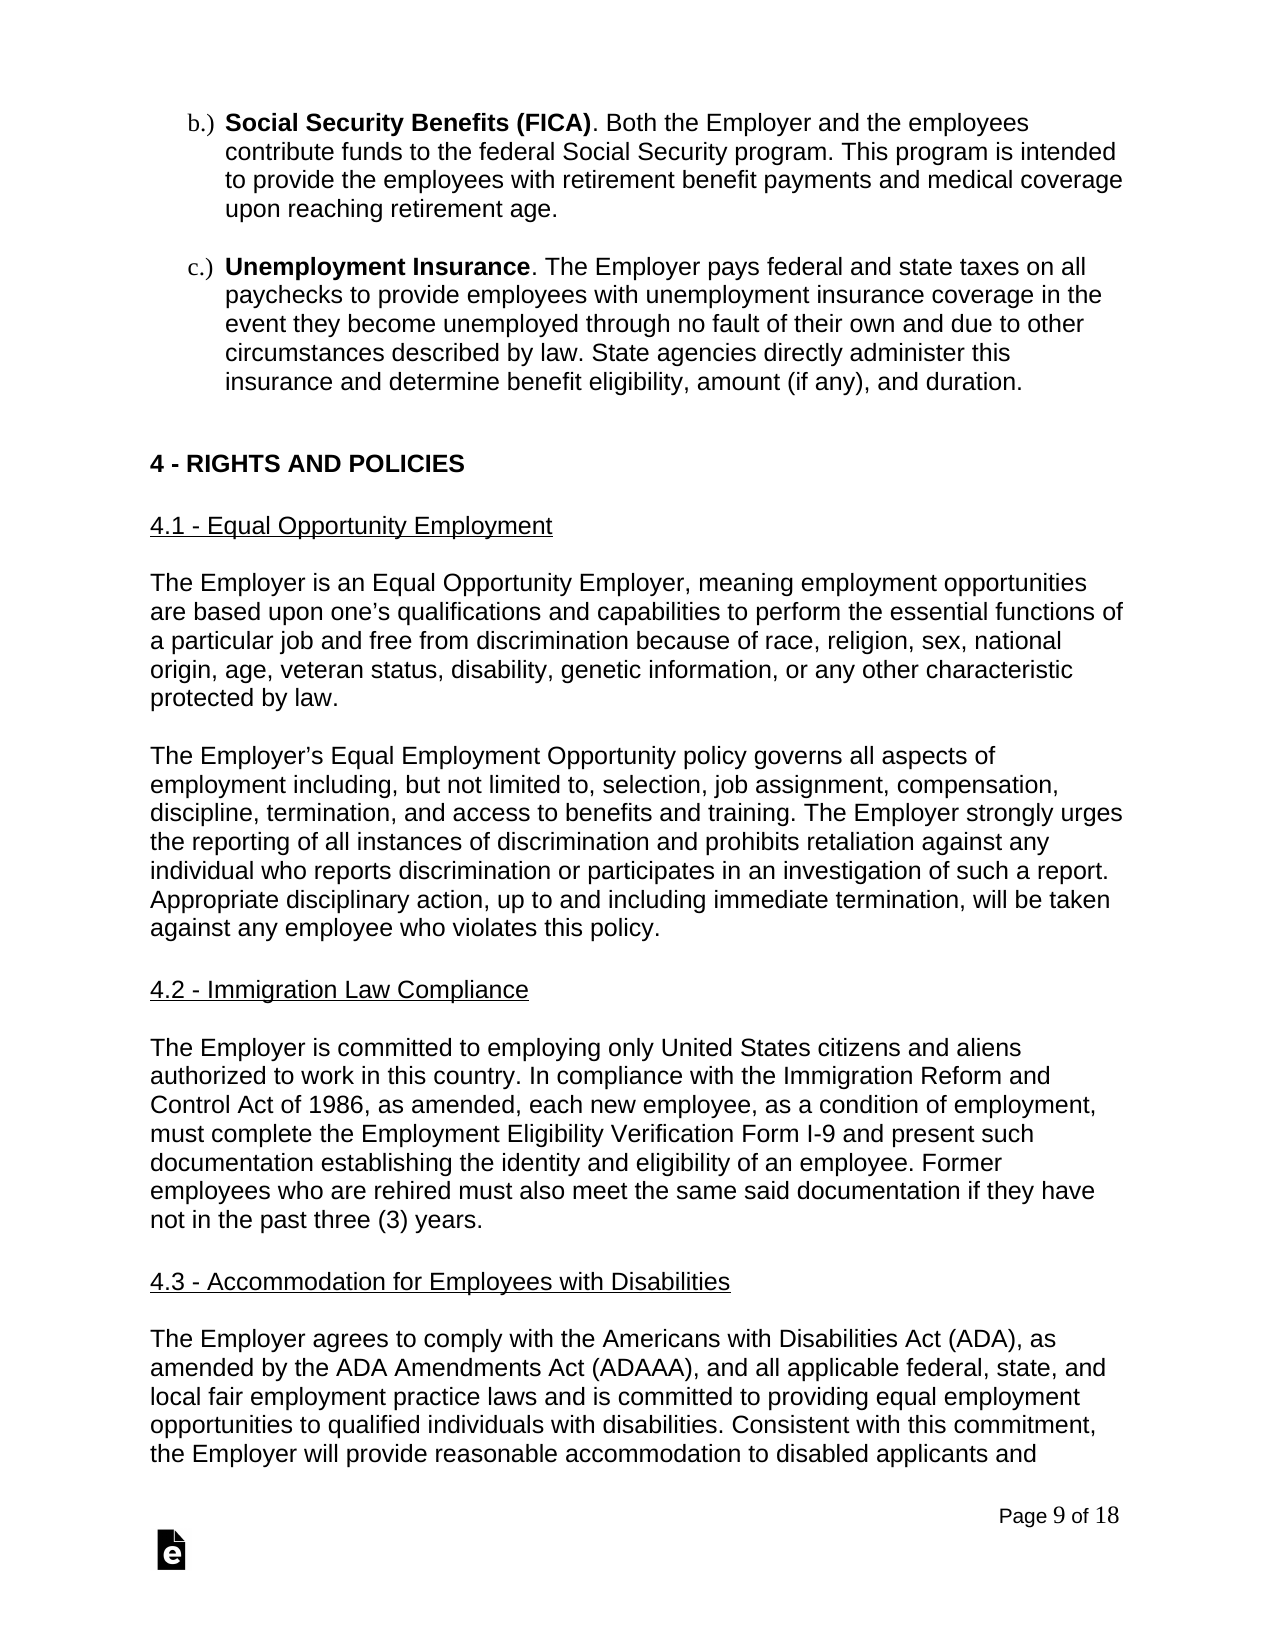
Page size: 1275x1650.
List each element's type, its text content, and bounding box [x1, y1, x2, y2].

list Unemployment Insurance. The Employer pays federal and state taxes on all paychecks to provide employees with unemployment insurance coverage in the event they become unemployed through no fault of their own and due to other circumstances described by law. State agencies directly administer this insurance and determine benefit eligibility, amount (if any), and duration. [187, 252, 1125, 396]
text The Employer’s Equal Employment Opportunity policy governs all aspects of employment including, but not limited to, selection, job assignment, compensation, discipline, termination, and access to benefits and training. The Employer strongly urges the reporting of all instances of discrimination and prohibits retaliation against any individual who reports discrimination or participates in an investigation of such a report. Appropriate disciplinary action, up to and including immediate termination, will be taken against any employee who violates this policy. [150, 741, 1125, 942]
subtitle 4 - RIGHTS AND POLICIES [150, 449, 1125, 478]
text The Employer agrees to comply with the Americans with Disabilities Act (ADA), as amended by the ADA Amendments Act (ADAAA), and all applicable federal, state, and local fair employment practice laws and is committed to providing equal employment opportunities to qualified individuals with disabilities. Consistent with this commitment, the Employer will provide reasonable accommodation to disabled applicants and [150, 1324, 1125, 1468]
list Social Security Benefits (FICA). Both the Employer and the employees contribute funds to the federal Social Security program. This program is intended to provide the employees with retirement benefit payments and medical coverage upon reaching retirement age. [187, 108, 1125, 223]
subtitle 4.2 - Immigration Law Compliance [150, 975, 1125, 1004]
text The Employer is an Equal Opportunity Employer, meaning employment opportunities are based upon one’s qualifications and capabilities to perform the essential functions of a particular job and free from discrimination because of race, religion, sex, national origin, age, veteran status, disability, genetic information, or any other characteristic protected by law. [150, 568, 1125, 712]
subtitle 4.3 - Accommodation for Employees with Disabilities [150, 1267, 1125, 1296]
text The Employer is committed to employing only United States citizens and aliens authorized to work in this country. In compliance with the Immigration Reform and Control Act of 1986, as amended, each new employee, as a condition of employment, must complete the Employment Eligibility Verification Form I-9 and present such documentation establishing the identity and eligibility of an employee. Former employees who are rehired must also meet the same said documentation if they have not in the past three (3) years. [150, 1033, 1125, 1234]
picture [150, 1528, 192, 1571]
subtitle 4.1 - Equal Opportunity Employment [150, 511, 1125, 540]
